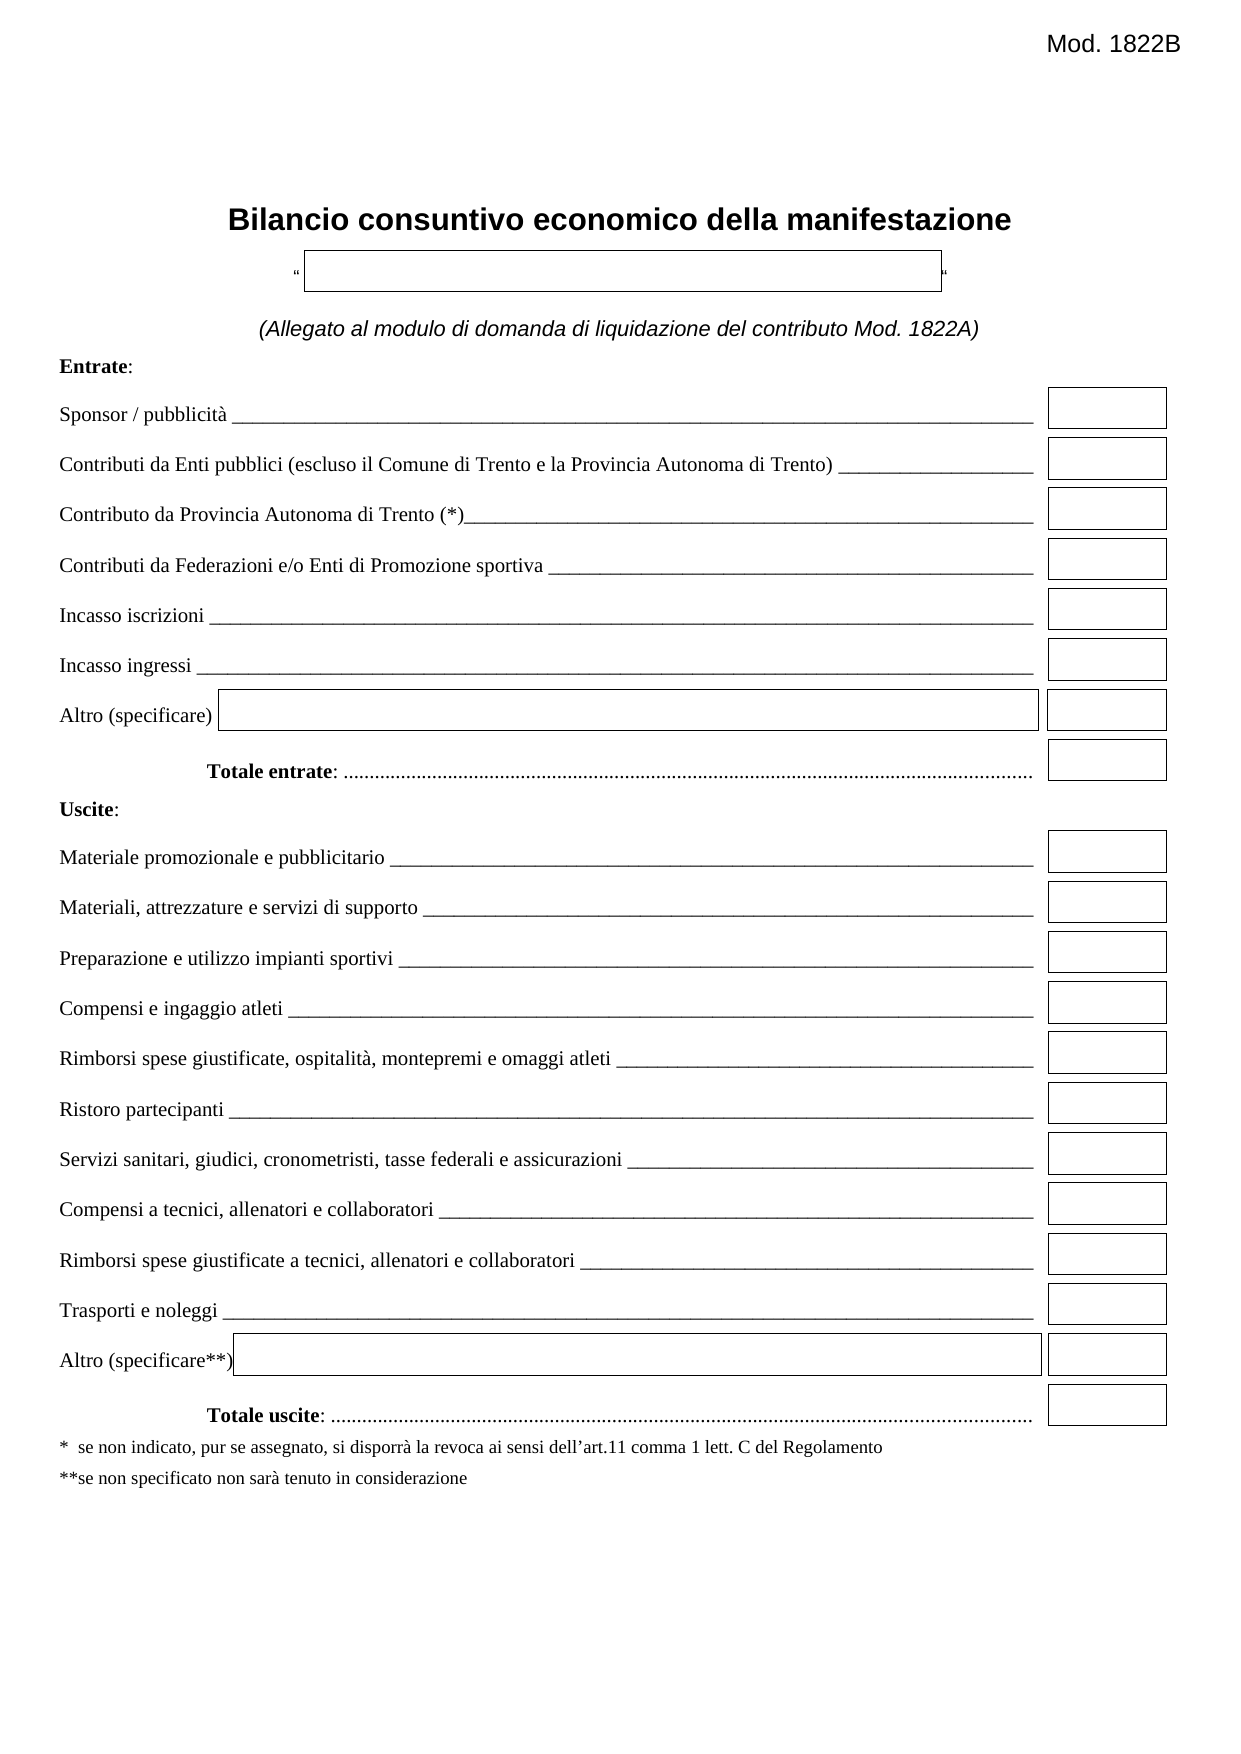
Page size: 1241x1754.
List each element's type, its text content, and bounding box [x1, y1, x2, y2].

text Entrate: [59, 354, 1181, 378]
text Sponsor / pubblicità [59, 387, 1048, 428]
text Contributi da Enti pubblici (escluso il Comune di Trento e la Provincia Autonoma di Trento) [59, 437, 1048, 479]
title Bilancio consuntivo economico della manifestazione [59, 201, 1181, 237]
text Preparazione e utilizzo impianti sportivi [59, 931, 1048, 972]
text Trasporti e noleggi [59, 1283, 1048, 1324]
text Incasso iscrizioni [59, 588, 1048, 629]
text Totale entrate: [59, 739, 1181, 783]
text [1167, 638, 1181, 680]
text Rimborsi spese giustificate, ospitalità, montepremi e omaggi atleti [59, 1032, 1048, 1073]
text Servizi sanitari, giudici, cronometristi, tasse federali e assicurazioni [59, 1132, 1048, 1174]
text Altro (specificare**) [59, 1333, 233, 1375]
text Contributi da Federazioni e/o Enti di Promozione sportiva [59, 538, 1048, 579]
text Compensi e ingaggio atleti [59, 981, 1048, 1023]
text [1167, 1333, 1181, 1375]
text [1167, 1283, 1181, 1324]
text Contributo da Provincia Autonoma di Trento (*) [59, 487, 1048, 529]
text * se non indicato, pur se assegnato, si disporrà la revoca ai sensi dell’art.11 comma 1 lett. C del Regolamento [59, 1436, 1181, 1458]
subtitle (Allegato al modulo di domanda di liquidazione del contributo Mod. 1822A) [59, 316, 1181, 341]
text [1167, 588, 1181, 629]
text Rimborsi spese giustificate a tecnici, allenatori e collaboratori [59, 1233, 1048, 1274]
text Uscite: [59, 797, 1181, 821]
text “ [942, 250, 1181, 291]
text “ [59, 250, 304, 291]
text Altro (specificare) [59, 689, 218, 730]
text Ristoro partecipanti [59, 1082, 1048, 1123]
text Materiali, attrezzature e servizi di supporto [59, 881, 1048, 922]
text Totale uscite: [59, 1384, 1181, 1427]
text Compensi a tecnici, allenatori e collaboratori [59, 1182, 1048, 1224]
text Incasso ingressi [59, 638, 1048, 680]
text **se non specificato non sarà tenuto in considerazione [59, 1467, 1181, 1488]
text [1167, 1082, 1181, 1123]
text Materiale promozionale e pubblicitario [59, 830, 1048, 872]
text [1167, 981, 1181, 1023]
text [1167, 689, 1181, 730]
text [1167, 387, 1181, 428]
